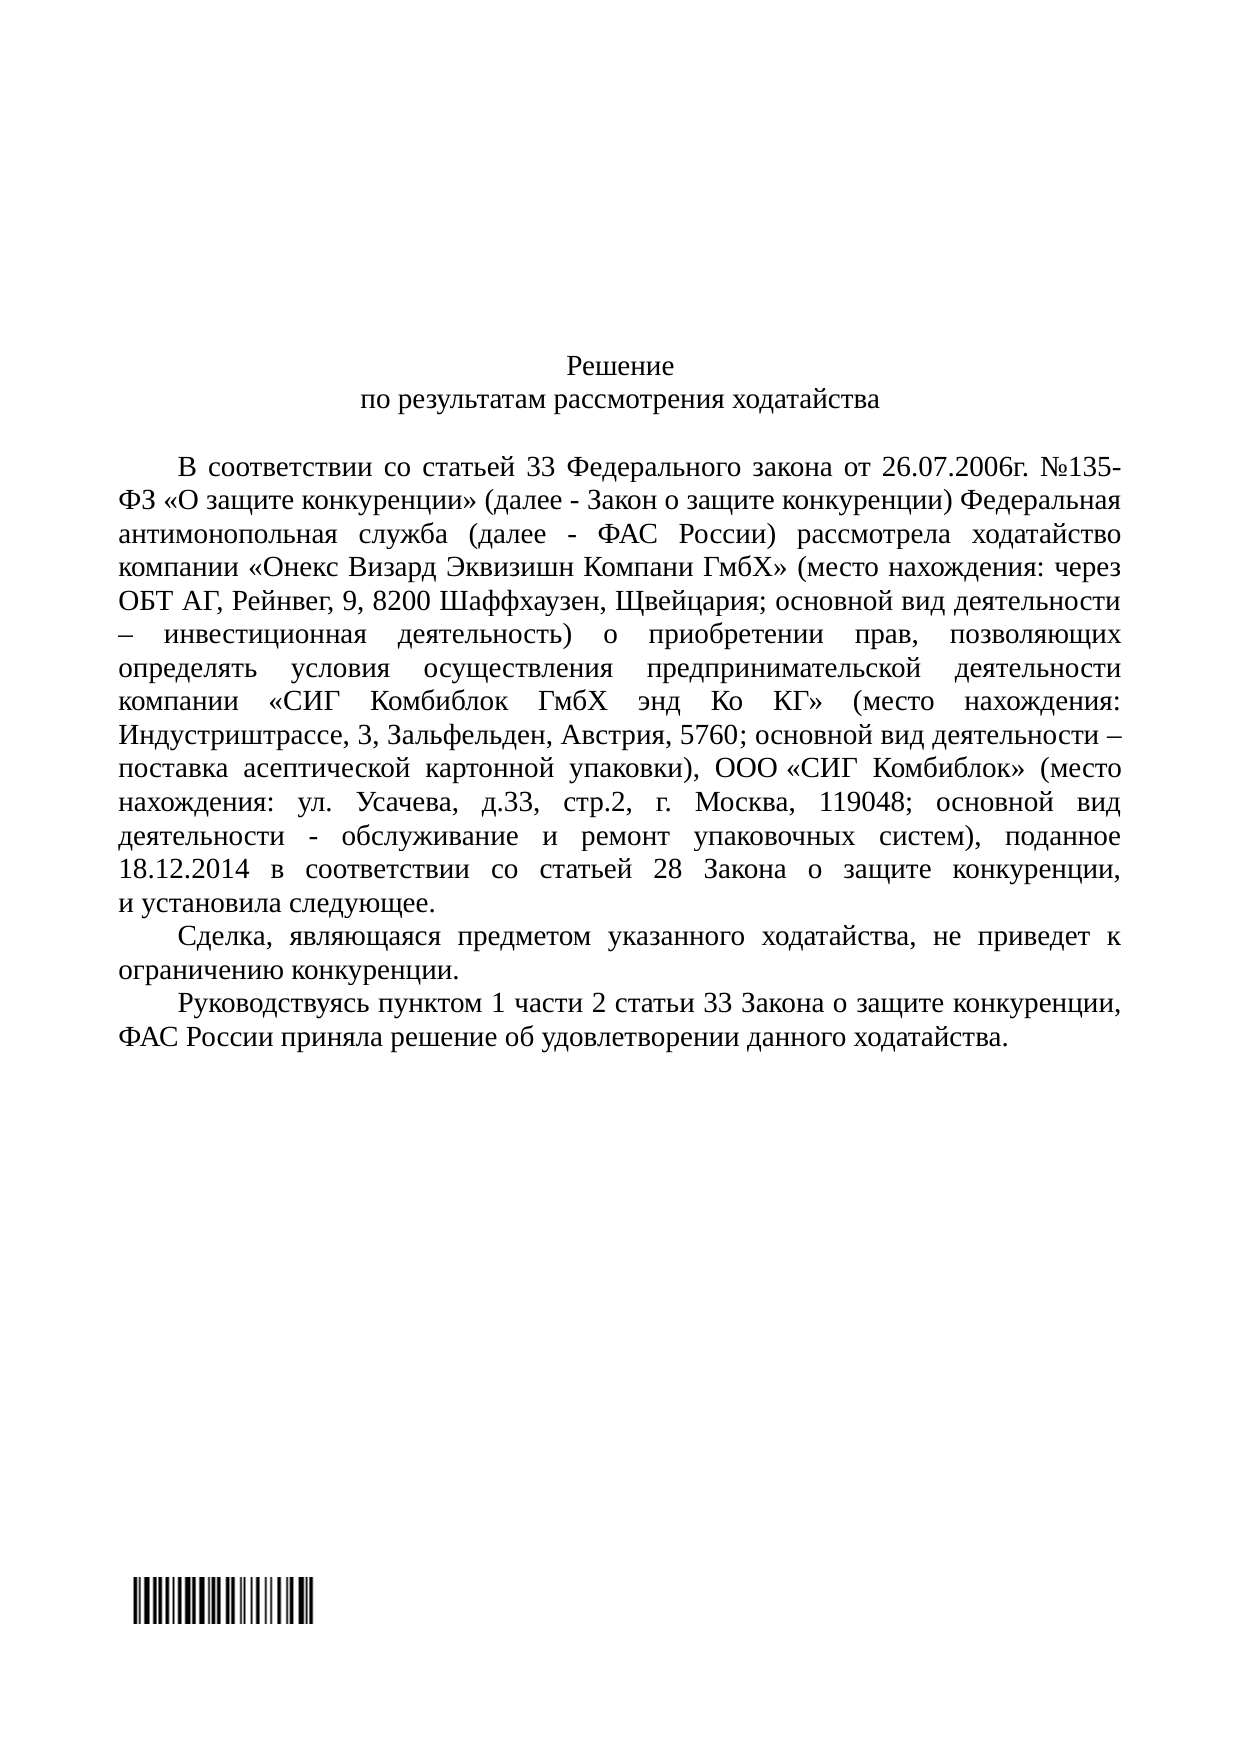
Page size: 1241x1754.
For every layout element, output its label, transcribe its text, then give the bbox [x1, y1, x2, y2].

text Руководствуясь пунктом 1 части 2 статьи 33 Закона о защите конкуренции, ФАС России приняла решение об удовлетворении данного ходатайства. [118, 985, 1122, 1052]
text В соответствии со статьей 33 Федерального закона от 26.07.2006г. №135-ФЗ «О защите конкуренции» (далее - Закон о защите конкуренции) Федеральная антимонопольная служба (далее - ФАС России) рассмотрела ходатайство компании «Онекс Визард Эквизишн Компани ГмбХ» (место нахождения: через ОБТ АГ, Рейнвег, 9, 8200 Шаффхаузен, Щвейцария; основной вид деятельности – инвестиционная деятельность) о приобретении прав, позволяющих определять условия осуществления предпринимательской деятельности компании «СИГ Комбиблок ГмбХ энд Ко КГ» (место нахождения: Индустриштрассе, 3, Зальфельден, Австрия, 5760; основной вид деятельности – поставка асептической картонной упаковки), ООО «СИГ Комбиблок» (место нахождения: ул. Усачева, д.33, стр.2, г. Москва, 119048; основной вид деятельности - обслуживание и ремонт упаковочных систем), поданное 18.12.2014 в соответствии со статьей 28 Закона о защите конкуренции, и установила следующее. [118, 449, 1122, 918]
text по результатам рассмотрения ходатайства [118, 382, 1122, 415]
text Решение [118, 348, 1122, 382]
text Сделка, являющаяся предметом указанного ходатайства, не приведет к ограничению конкуренции. [118, 918, 1122, 985]
picture [118, 1577, 331, 1624]
